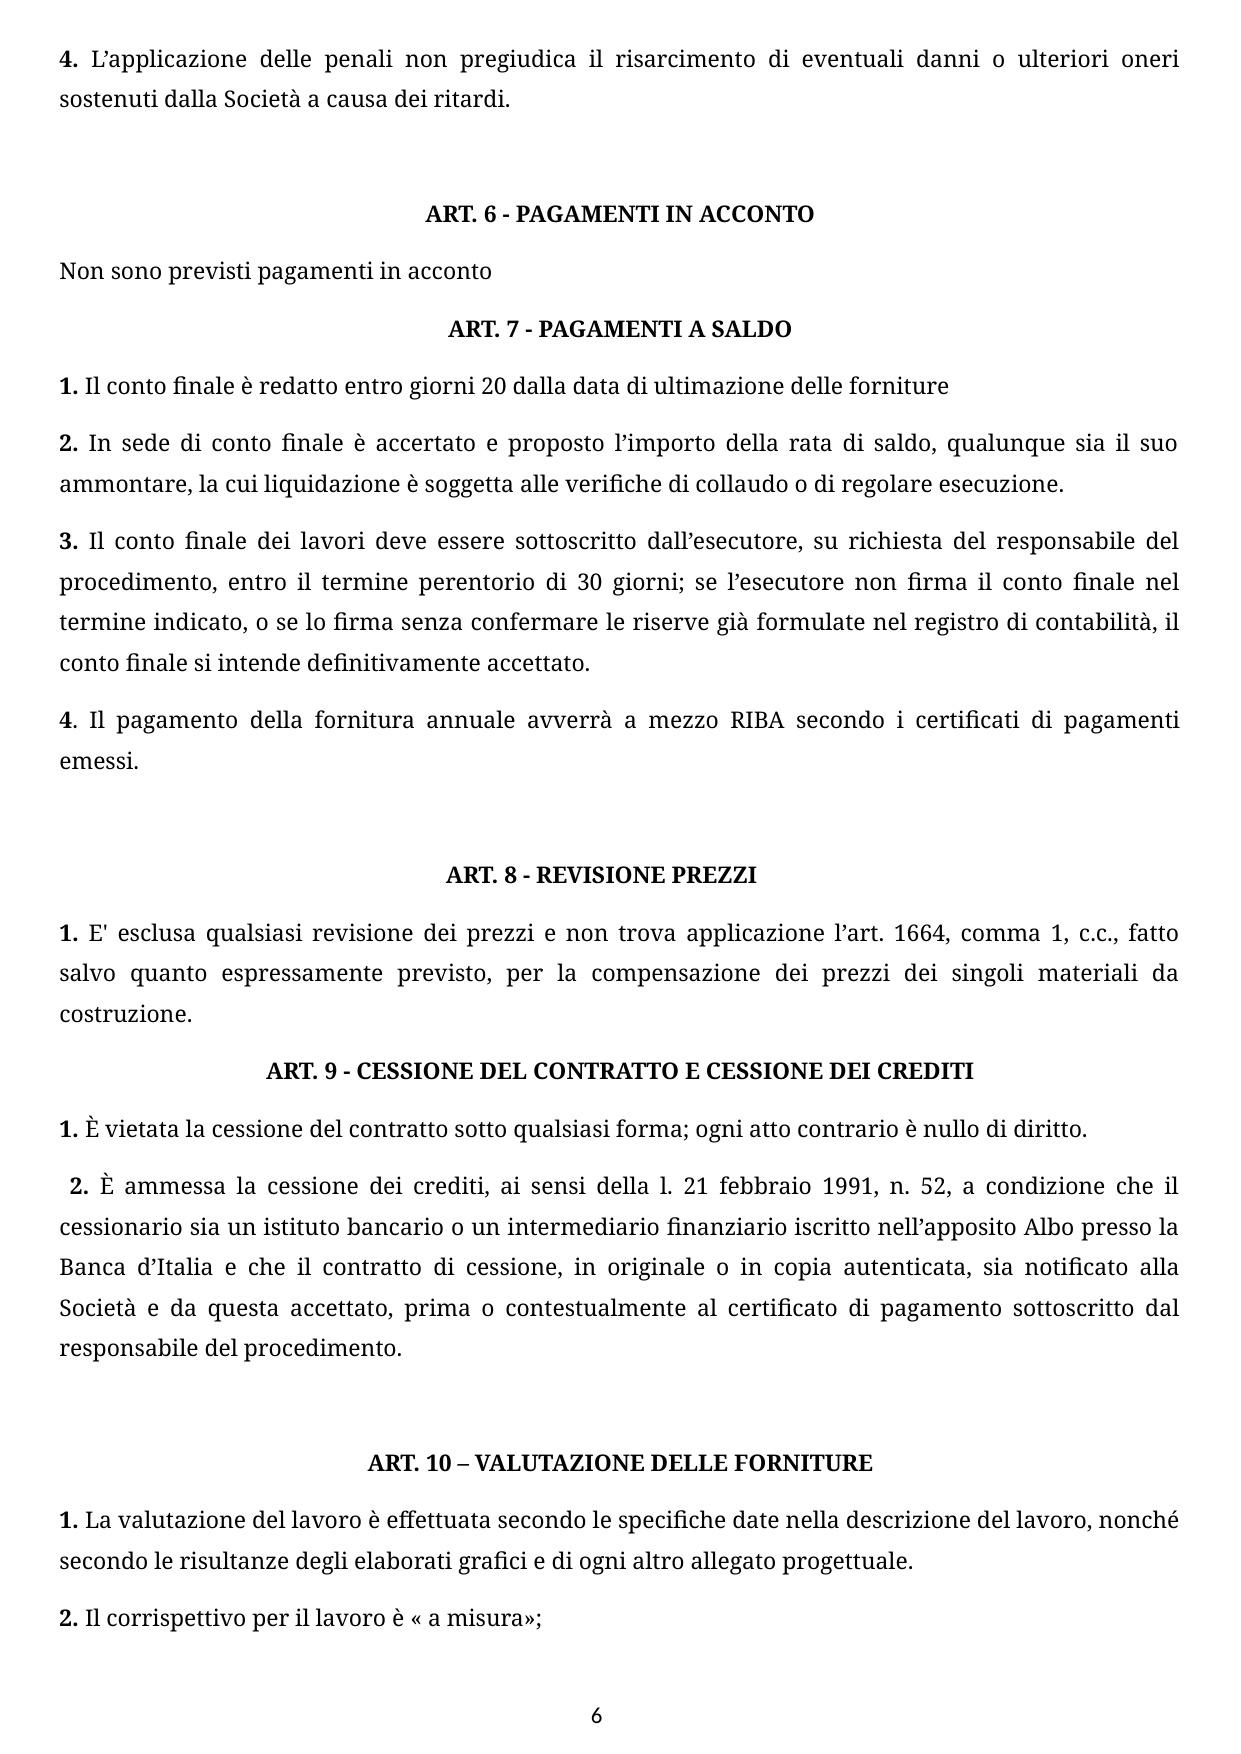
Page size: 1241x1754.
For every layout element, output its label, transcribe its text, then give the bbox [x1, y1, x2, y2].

text ART. 10 – VALUTAZIONE DELLE FORNITURE [59, 1447, 1181, 1478]
text ART. 8 - REVISIONE PREZZI [22, 859, 1181, 891]
text ART. 7 - PAGAMENTI A SALDO [59, 313, 1181, 344]
text 3. Il conto finale dei lavori deve essere sottoscritto dall’esecutore, su richiesta del responsabile del procedimento, entro il termine perentorio di 30 giorni; se l’esecutore non firma il conto finale nel termine indicato, o se lo firma senza confermare le riserve già formulate nel registro di contabilità, il conto finale si intende definitivamente accettato. [59, 525, 1181, 678]
text 2. In sede di conto finale è accertato e proposto l’importo della rata di saldo, qualunque sia il suo ammontare, la cui liquidazione è soggetta alle verifiche di collaudo o di regolare esecuzione. [59, 427, 1181, 499]
text ART. 6 - PAGAMENTI IN ACCONTO [59, 198, 1181, 229]
text Non sono previsti pagamenti in acconto [59, 255, 1181, 287]
text 1. Il conto finale è redatto entro giorni 20 dalla data di ultimazione delle forniture [59, 370, 1181, 401]
text 4. Il pagamento della fornitura annuale avverrà a mezzo RIBA secondo i certificati di pagamenti emessi. [59, 704, 1181, 776]
text 1. È vietata la cessione del contratto sotto qualsiasi forma; ogni atto contrario è nullo di diritto. [59, 1113, 1181, 1144]
text 1. E' esclusa qualsiasi revisione dei prezzi e non trova applicazione l’art. 1664, comma 1, c.c., fatto salvo quanto espressamente previsto, per la compensazione dei prezzi dei singoli materiali da costruzione. [59, 917, 1181, 1029]
text 4. L’applicazione delle penali non pregiudica il risarcimento di eventuali danni o ulteriori oneri sostenuti dalla Società a causa dei ritardi. [59, 43, 1181, 115]
text 2. Il corrispettivo per il lavoro è « a misura»; [59, 1602, 1181, 1633]
text 1. La valutazione del lavoro è effettuata secondo le specifiche date nella descrizione del lavoro, nonché secondo le risultanze degli elaborati grafici e di ogni altro allegato progettuale. [59, 1504, 1181, 1576]
text 2. È ammessa la cessione dei crediti, ai sensi della l. 21 febbraio 1991, n. 52, a condizione che il cessionario sia un istituto bancario o un intermediario finanziario iscritto nell’apposito Albo presso la Banca d’Italia e che il contratto di cessione, in originale o in copia autenticata, sia notificato alla Società e da questa accettato, prima o contestualmente al certificato di pagamento sottoscritto dal responsabile del procedimento. [59, 1170, 1181, 1364]
text ART. 9 - CESSIONE DEL CONTRATTO E CESSIONE DEI CREDITI [59, 1055, 1181, 1087]
